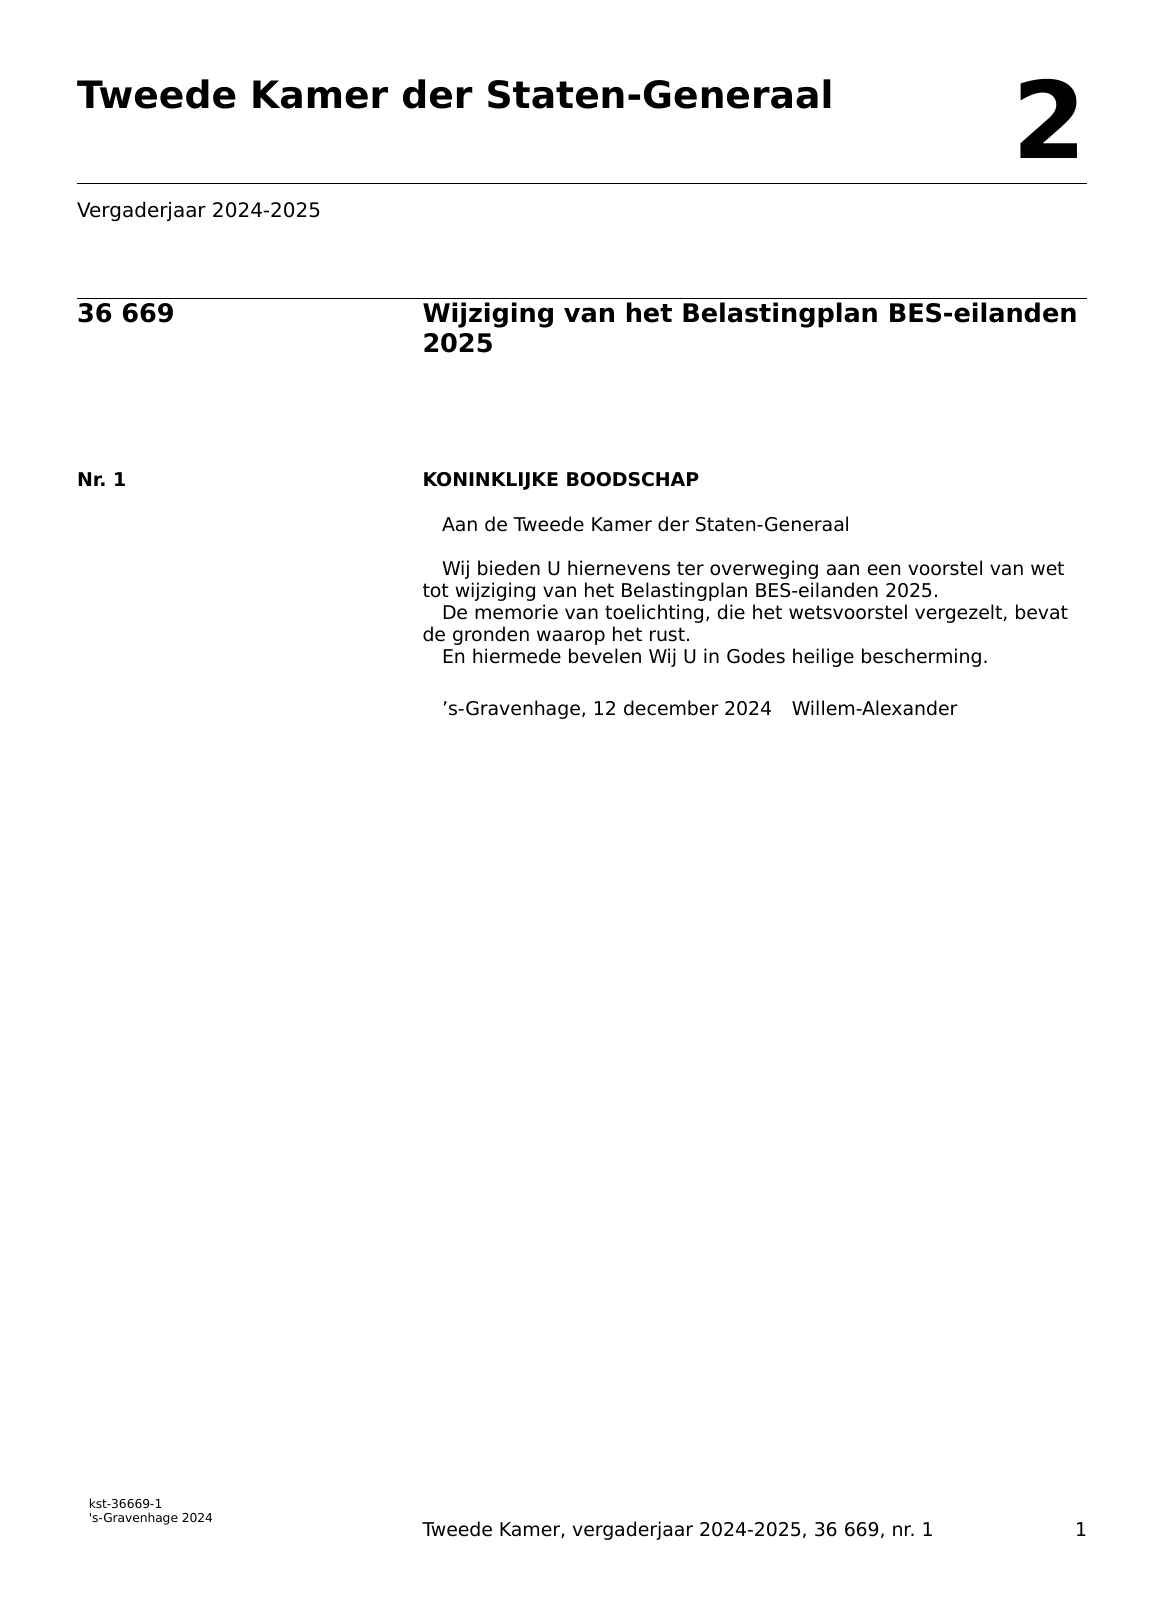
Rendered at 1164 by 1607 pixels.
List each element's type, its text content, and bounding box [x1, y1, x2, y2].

text Wij bieden U hiernevens ter overweging aan een voorstel van wet tot wijziging van het Belastingplan BES-eilanden 2025. [422, 558, 1087, 602]
table_header 2 [886, 59, 1087, 183]
subtitle 36 669 Wijziging van het Belastingplan BES-eilanden 2025 [77, 299, 1087, 358]
text 's-Gravenhage 2024 [88, 1511, 323, 1525]
text Aan de Tweede Kamer der Staten-Generaal [422, 513, 1087, 536]
table_cell Vergaderjaar 2024-2025 [77, 184, 1087, 298]
table_header Tweede Kamer der Staten-Generaal [77, 59, 886, 183]
text De memorie van toelichting, die het wetsvoorstel vergezelt, bevat de gronden waarop het rust. [422, 602, 1087, 646]
text ’s-Gravenhage, 12 december 2024 Willem-Alexander [422, 698, 1087, 719]
text kst-36669-1 [88, 1497, 323, 1511]
subtitle Nr. 1 KONINKLIJKE BOODSCHAP [77, 469, 1087, 491]
text En hiermede bevelen Wij U in Godes heilige bescherming. [422, 646, 1087, 668]
